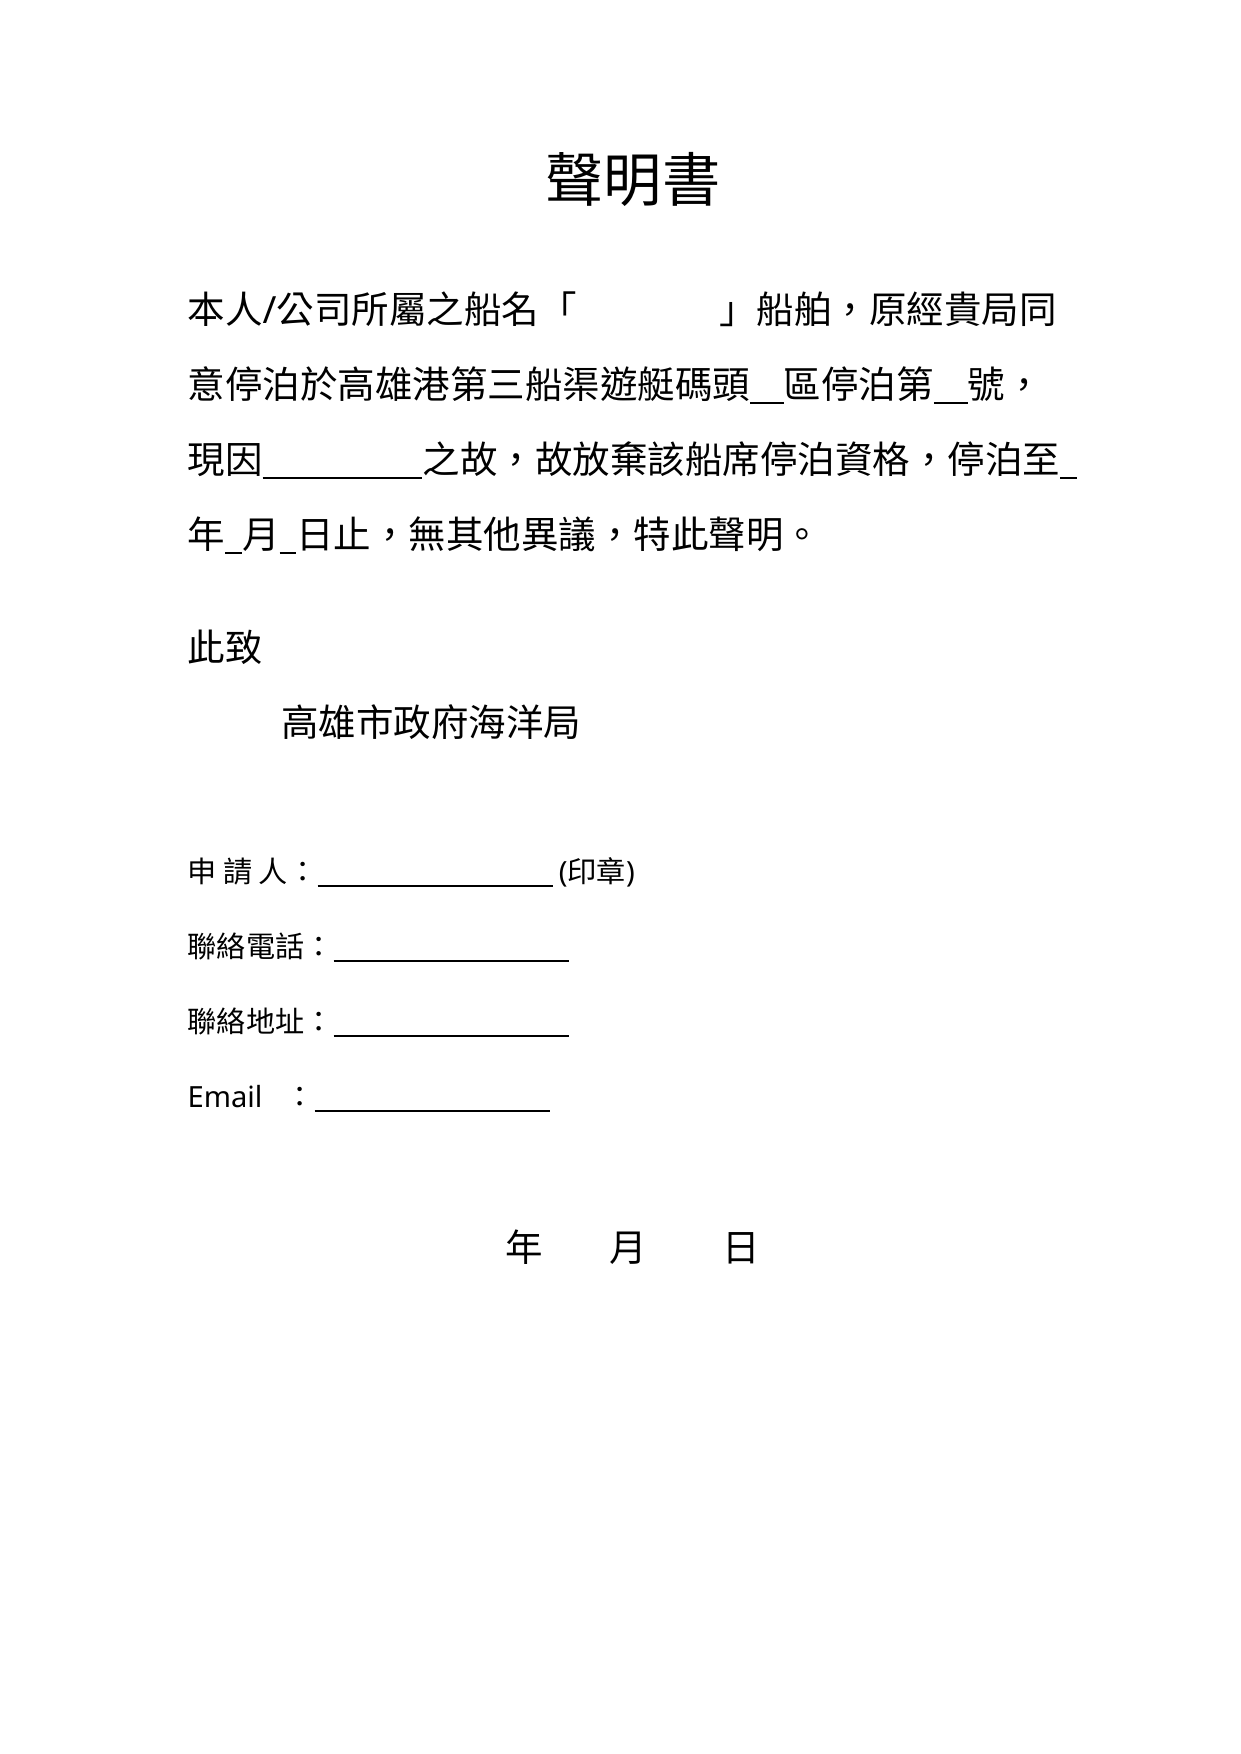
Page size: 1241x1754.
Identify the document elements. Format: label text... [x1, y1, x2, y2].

text 本人/公司所屬之船名「 」船舶，原經貴局同意停泊於高雄港第三船渠遊艇碼頭 區停泊第 號，現因 之故，故放棄該船席停泊資格，停泊至 年 月 日止，無其他異議，特此聲明。 [187, 269, 1078, 569]
text Email ： [187, 1057, 1078, 1132]
text 聲明書 [187, 119, 1078, 232]
text 年 月 日 [187, 1207, 1078, 1282]
text 聯絡地址： [187, 982, 1078, 1057]
text 高雄市政府海洋局 [225, 682, 1078, 757]
text 此致 [187, 607, 1078, 682]
text 申 請 人： (印章) [187, 832, 1078, 907]
text 聯絡電話： [187, 907, 1078, 982]
